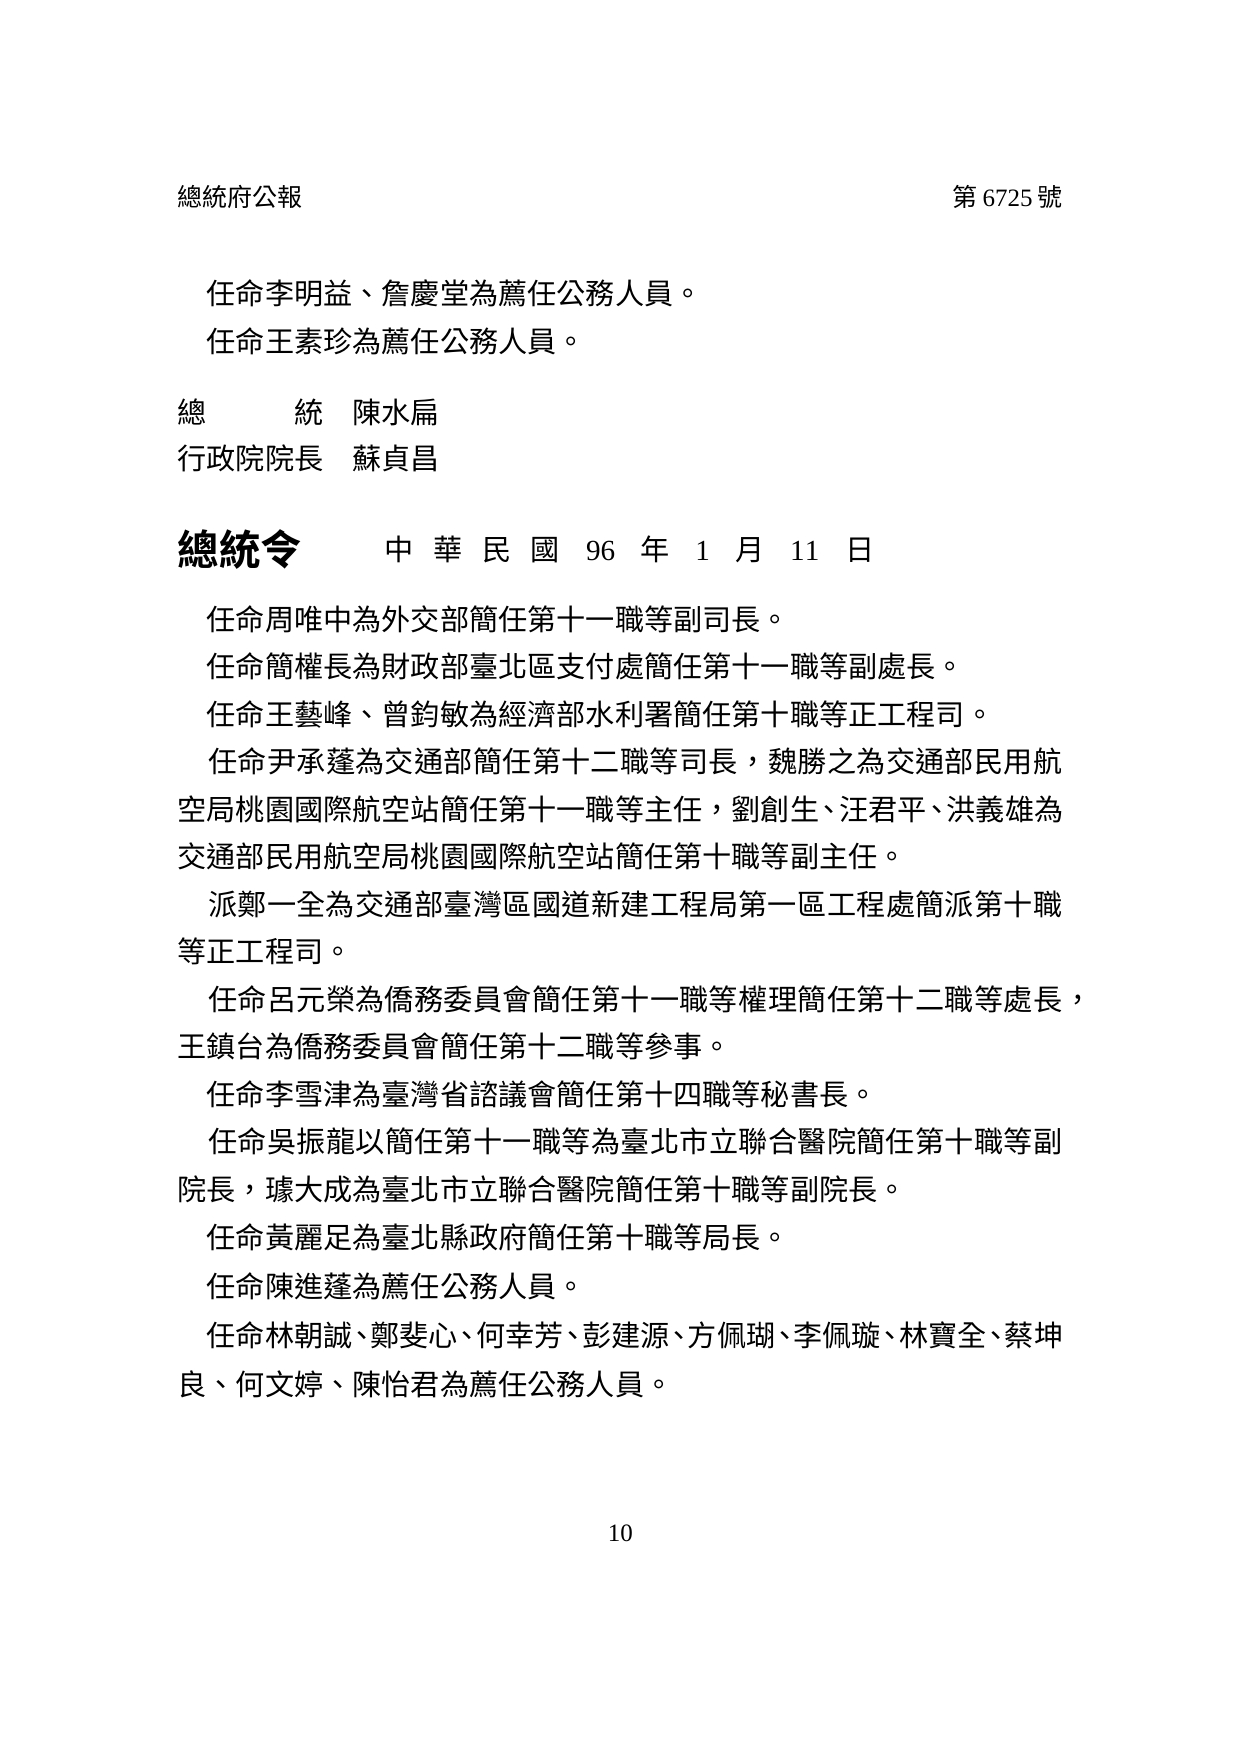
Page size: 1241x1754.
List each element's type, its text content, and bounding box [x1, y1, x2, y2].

text 派鄭一全為交通部臺灣區國道新建工程局第一區工程處簡派第十職等正工程司。 [177, 877, 1063, 972]
text 任命王藝峰、曾鈞敏為經濟部水利署簡任第十職等正工程司。 [177, 687, 1063, 734]
text 任命李雪津為臺灣省諮議會簡任第十四職等秘書長。 [177, 1067, 1063, 1114]
text 任命吳振龍以簡任第十一職等為臺北市立聯合醫院簡任第十職等副院長，璩大成為臺北市立聯合醫院簡任第十職等副院長。 [177, 1114, 1063, 1209]
text 任命簡權長為財政部臺北區支付處簡任第十一職等副處長。 [177, 639, 1063, 687]
text 任命林朝誠、鄭斐心、何幸芳、彭建源、方佩瑚、李佩璇、林寶全、蔡坤良、何文婷、陳怡君為薦任公務人員。 [177, 1307, 1063, 1405]
table_header 中華民國96年1月11日 [381, 503, 877, 592]
text 行政院院長 蘇貞昌 [177, 432, 1063, 478]
text 總 統 陳水扁 [177, 387, 1063, 432]
table_header 總統令 [174, 503, 381, 592]
text 任命李明益、詹慶堂為薦任公務人員。 [177, 266, 1063, 314]
text 任命王素珍為薦任公務人員。 [177, 314, 1063, 362]
text 任命呂元榮為僑務委員會簡任第十一職等權理簡任第十二職等處長，王鎮台為僑務委員會簡任第十二職等參事。 [177, 972, 1063, 1067]
text 任命尹承蓬為交通部簡任第十二職等司長，魏勝之為交通部民用航空局桃園國際航空站簡任第十一職等主任，劉創生、汪君平、洪義雄為交通部民用航空局桃園國際航空站簡任第十職等副主任。 [177, 734, 1063, 877]
text 任命陳進蓬為薦任公務人員。 [177, 1258, 1063, 1307]
text 任命黃麗足為臺北縣政府簡任第十職等局長。 [177, 1209, 1063, 1258]
text 任命周唯中為外交部簡任第十一職等副司長。 [177, 592, 1063, 639]
